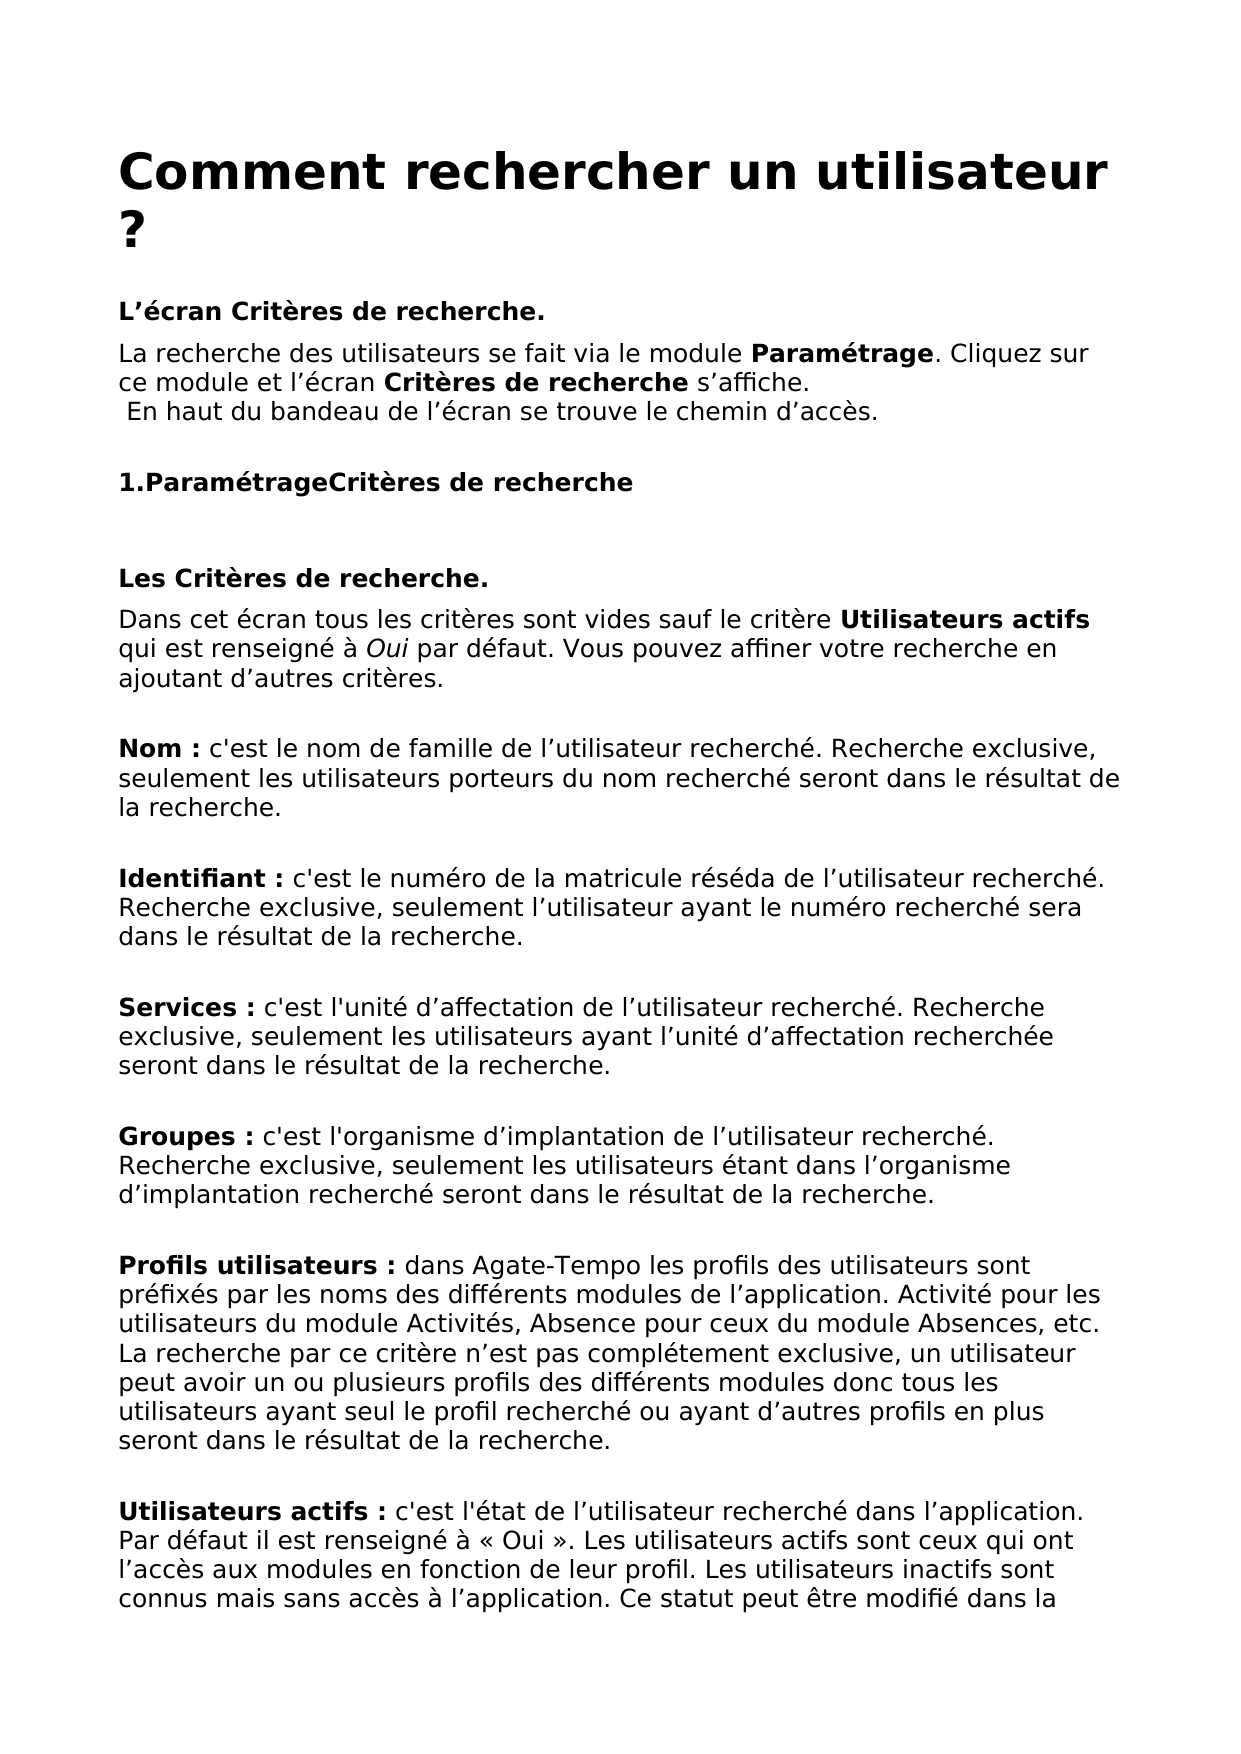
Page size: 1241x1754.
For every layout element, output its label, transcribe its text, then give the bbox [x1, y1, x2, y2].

subtitle L’écran Critères de recherche. [118, 297, 1122, 326]
text Profils utilisateurs : dans Agate-Tempo les profils des utilisateurs sont préfixés par les noms des différents modules de l’application. Activité pour les utilisateurs du module Activités, Absence pour ceux du module Absences, etc. La recherche par ce critère n’est pas complétement exclusive, un utilisateur peut avoir un ou plusieurs profils des différents modules donc tous les utilisateurs ayant seul le profil recherché ou ayant d’autres profils en plus seront dans le résultat de la recherche. [118, 1251, 1122, 1484]
text 1.ParamétrageCritères de recherche [118, 468, 1122, 526]
text Utilisateurs actifs : c'est l'état de l’utilisateur recherché dans l’application. Par défaut il est renseigné à « Oui ». Les utilisateurs actifs sont ceux qui ont l’accès aux modules en fonction de leur profil. Les utilisateurs inactifs sont connus mais sans accès à l’application. Ce statut peut être modifié dans la [118, 1497, 1122, 1614]
text Dans cet écran tous les critères sont vides sauf le critère Utilisateurs actifs qui est renseigné à Oui par défaut. Vous pouvez affiner votre recherche en ajoutant d’autres critères. [118, 605, 1122, 722]
subtitle Comment rechercher un utilisateur ? [118, 143, 1122, 259]
subtitle Les Critères de recherche. [118, 564, 1122, 593]
text Groupes : c'est l'organisme d’implantation de l’utilisateur recherché. Recherche exclusive, seulement les utilisateurs étant dans l’organisme d’implantation recherché seront dans le résultat de la recherche. [118, 1122, 1122, 1239]
text La recherche des utilisateurs se fait via le module Paramétrage. Cliquez sur ce module et l’écran Critères de recherche s’affiche. En haut du bandeau de l’écran se trouve le chemin d’accès. [118, 339, 1122, 455]
text Services : c'est l'unité d’affectation de l’utilisateur recherché. Recherche exclusive, seulement les utilisateurs ayant l’unité d’affectation recherchée seront dans le résultat de la recherche. [118, 993, 1122, 1109]
text Identifiant : c'est le numéro de la matricule réséda de l’utilisateur recherché. Recherche exclusive, seulement l’utilisateur ayant le numéro recherché sera dans le résultat de la recherche. [118, 864, 1122, 980]
text Nom : c'est le nom de famille de l’utilisateur recherché. Recherche exclusive, seulement les utilisateurs porteurs du nom recherché seront dans le résultat de la recherche. [118, 734, 1122, 851]
